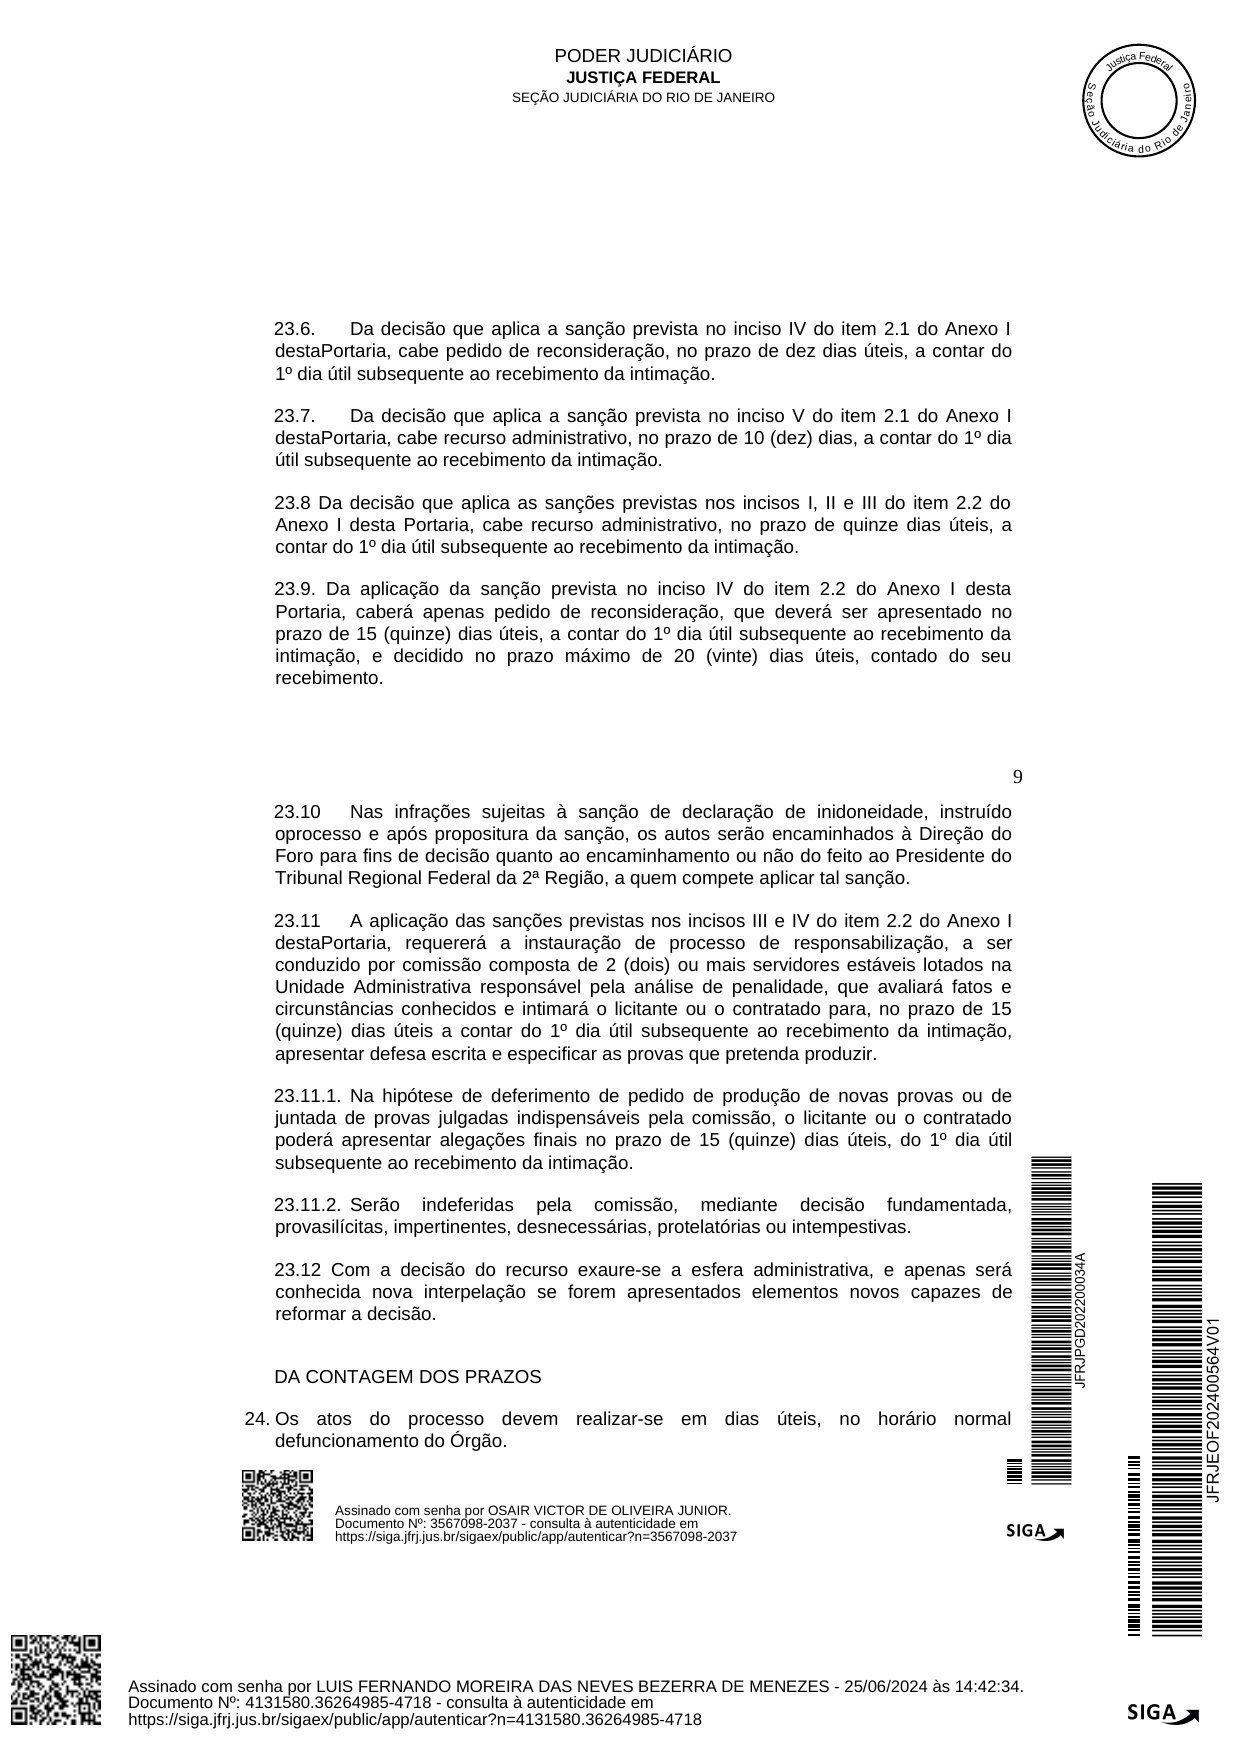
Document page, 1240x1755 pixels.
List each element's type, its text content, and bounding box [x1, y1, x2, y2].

list Na hipótese de deferimento de pedido de produção de novas provas ou de juntada de provas julgadas indispensáveis pela comissão, o licitante ou o contratado poderá apresentar alegações finais no prazo de 15 (quinze) dias úteis, do 1º dia útil subsequente ao recebimento da intimação. [274, 1085, 1013, 1173]
text 23.9. Da aplicação da sanção prevista no inciso IV do item 2.2 do Anexo I desta Portaria, caberá apenas pedido de reconsideração, que deverá ser apresentado no prazo de 15 (quinze) dias úteis, a contar do 1º dia útil subsequente ao recebimento da intimação, e decidido no prazo máximo de 20 (vinte) dias úteis, contado do seu recebimento. [274, 578, 1013, 688]
text 23.12 Com a decisão do recurso exaure-se a esfera administrativa, e apenas será conhecida nova interpelação se forem apresentados elementos novos capazes de reformar a decisão. [274, 1258, 1013, 1324]
list Da decisão que aplica a sanção prevista no inciso V do item 2.1 do Anexo I destaPortaria, cabe recurso administrativo, no prazo de 10 (dez) dias, a contar do 1º dia útil subsequente ao recebimento da intimação. [274, 405, 1013, 471]
text DA CONTAGEM DOS PRAZOS [274, 1366, 1013, 1387]
list Serão indeferidas pela comissão, mediante decisão fundamentada, provasilícitas, impertinentes, desnecessárias, protelatórias ou intempestivas. [274, 1194, 1013, 1238]
list Nas infrações sujeitas à sanção de declaração de inidoneidade, instruído oprocesso e após propositura da sanção, os autos serão encaminhados à Direção do Foro para fins de decisão quanto ao encaminhamento ou não do feito ao Presidente do Tribunal Regional Federal da 2ª Região, a quem compete aplicar tal sanção. [274, 800, 1013, 888]
text 9 [275, 765, 1023, 787]
list A aplicação das sanções previstas nos incisos III e IV do item 2.2 do Anexo I destaPortaria, requererá a instauração de processo de responsabilização, a ser conduzido por comissão composta de 2 (dois) ou mais servidores estáveis lotados na Unidade Administrativa responsável pela análise de penalidade, que avaliará fatos e circunstâncias conhecidos e intimará o licitante ou o contratado para, no prazo de 15 (quinze) dias úteis a contar do 1º dia útil subsequente ao recebimento da intimação, apresentar defesa escrita e especificar as provas que pretenda produzir. [274, 909, 1013, 1064]
list Da decisão que aplica a sanção prevista no inciso IV do item 2.1 do Anexo I destaPortaria, cabe pedido de reconsideração, no prazo de dez dias úteis, a contar do 1º dia útil subsequente ao recebimento da intimação. [274, 318, 1013, 384]
text 23.8 Da decisão que aplica as sanções previstas nos incisos I, II e III do item 2.2 do Anexo I desta Portaria, cabe recurso administrativo, no prazo de quinze dias úteis, a contar do 1º dia útil subsequente ao recebimento da intimação. [274, 491, 1013, 557]
list Os atos do processo devem realizar-se em dias úteis, no horário normal defuncionamento do Órgão. [244, 1408, 1013, 1452]
